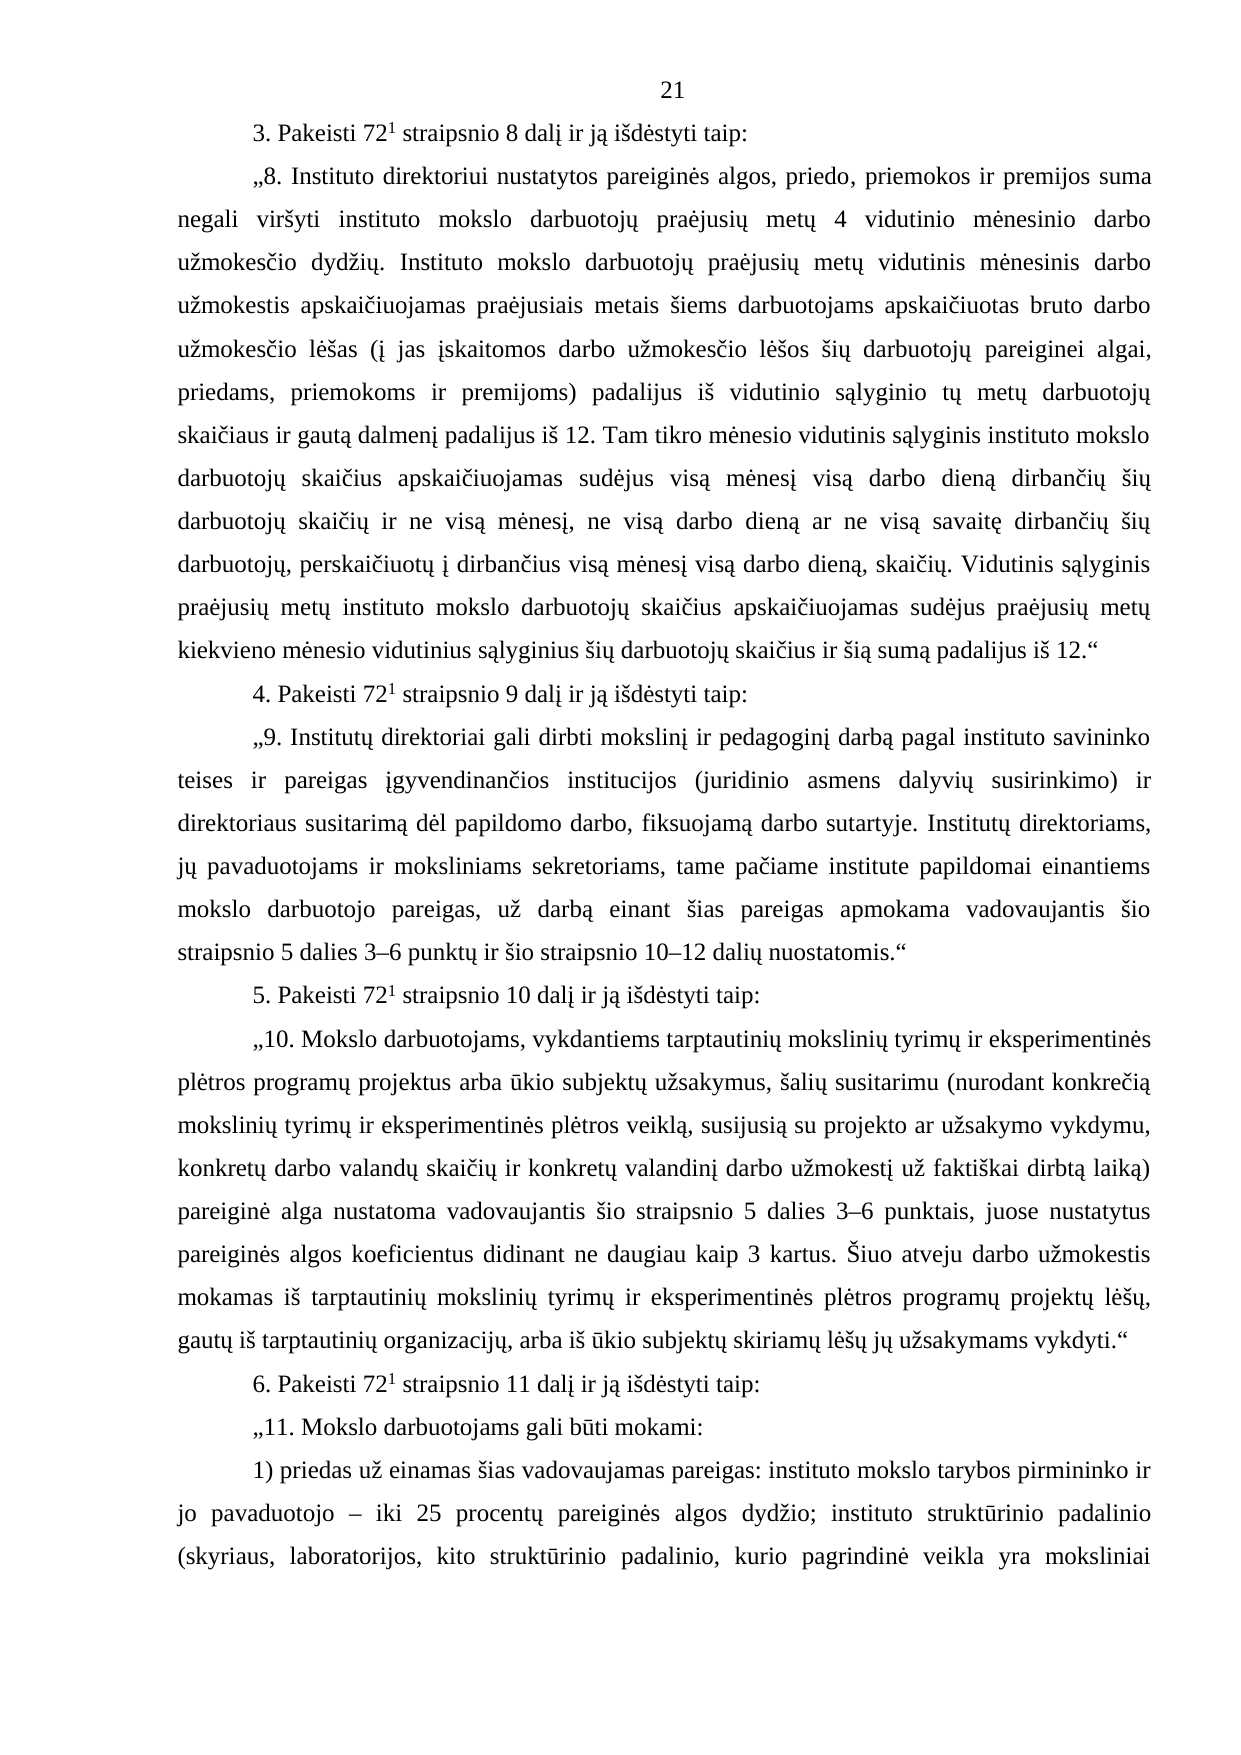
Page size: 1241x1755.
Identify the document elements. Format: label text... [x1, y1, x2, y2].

text 4. Pakeisti 721 straipsnio 9 dalį ir ją išdėstyti taip: [177, 679, 1152, 707]
text „9. Institutų direktoriai gali dirbti mokslinį ir pedagoginį darbą pagal instituto savininko teises ir pareigas įgyvendinančios institucijos (juridinio asmens dalyvių susirinkimo) ir direktoriaus susitarimą dėl papildomo darbo, fiksuojamą darbo sutartyje. Institutų direktoriams, jų pavaduotojams ir moksliniams sekretoriams, tame pačiame institute papildomai einantiems mokslo darbuotojo pareigas, už darbą einant šias pareigas apmokama vadovaujantis šio straipsnio 5 dalies 3–6 punktų ir šio straipsnio 10–12 dalių nuostatomis.“ [177, 722, 1152, 966]
text „8. Instituto direktoriui nustatytos pareiginės algos, priedo, priemokos ir premijos suma negali viršyti instituto mokslo darbuotojų praėjusių metų 4 vidutinio mėnesinio darbo užmokesčio dydžių. Instituto mokslo darbuotojų praėjusių metų vidutinis mėnesinis darbo užmokestis apskaičiuojamas praėjusiais metais šiems darbuotojams apskaičiuotas bruto darbo užmokesčio lėšas (į jas įskaitomos darbo užmokesčio lėšos šių darbuotojų pareiginei algai, priedams, priemokoms ir premijoms) padalijus iš vidutinio sąlyginio tų metų darbuotojų skaičiaus ir gautą dalmenį padalijus iš 12. Tam tikro mėnesio vidutinis sąlyginis instituto mokslo darbuotojų skaičius apskaičiuojamas sudėjus visą mėnesį visą darbo dieną dirbančių šių darbuotojų skaičių ir ne visą mėnesį, ne visą darbo dieną ar ne visą savaitę dirbančių šių darbuotojų, perskaičiuotų į dirbančius visą mėnesį visą darbo dieną, skaičių. Vidutinis sąlyginis praėjusių metų instituto mokslo darbuotojų skaičius apskaičiuojamas sudėjus praėjusių metų kiekvieno mėnesio vidutinius sąlyginius šių darbuotojų skaičius ir šią sumą padalijus iš 12.“ [177, 161, 1152, 664]
text „11. Mokslo darbuotojams gali būti mokami: [177, 1412, 1152, 1441]
text „10. Mokslo darbuotojams, vykdantiems tarptautinių mokslinių tyrimų ir eksperimentinės plėtros programų projektus arba ūkio subjektų užsakymus, šalių susitarimu (nurodant konkrečią mokslinių tyrimų ir eksperimentinės plėtros veiklą, susijusią su projekto ar užsakymo vykdymu, konkretų darbo valandų skaičių ir konkretų valandinį darbo užmokestį už faktiškai dirbtą laiką) pareiginė alga nustatoma vadovaujantis šio straipsnio 5 dalies 3–6 punktais, juose nustatytus pareiginės algos koeficientus didinant ne daugiau kaip 3 kartus. Šiuo atveju darbo užmokestis mokamas iš tarptautinių mokslinių tyrimų ir eksperimentinės plėtros programų projektų lėšų, gautų iš tarptautinių organizacijų, arba iš ūkio subjektų skiriamų lėšų jų užsakymams vykdyti.“ [177, 1024, 1152, 1354]
text 3. Pakeisti 721 straipsnio 8 dalį ir ją išdėstyti taip: [177, 118, 1152, 147]
text 6. Pakeisti 721 straipsnio 11 dalį ir ją išdėstyti taip: [177, 1369, 1152, 1397]
text 5. Pakeisti 721 straipsnio 10 dalį ir ją išdėstyti taip: [177, 981, 1152, 1009]
text 1) priedas už einamas šias vadovaujamas pareigas: instituto mokslo tarybos pirmininko ir jo pavaduotojo – iki 25 procentų pareiginės algos dydžio; instituto struktūrinio padalinio (skyriaus, laboratorijos, kito struktūrinio padalinio, kurio pagrindinė veikla yra moksliniai [177, 1455, 1152, 1570]
